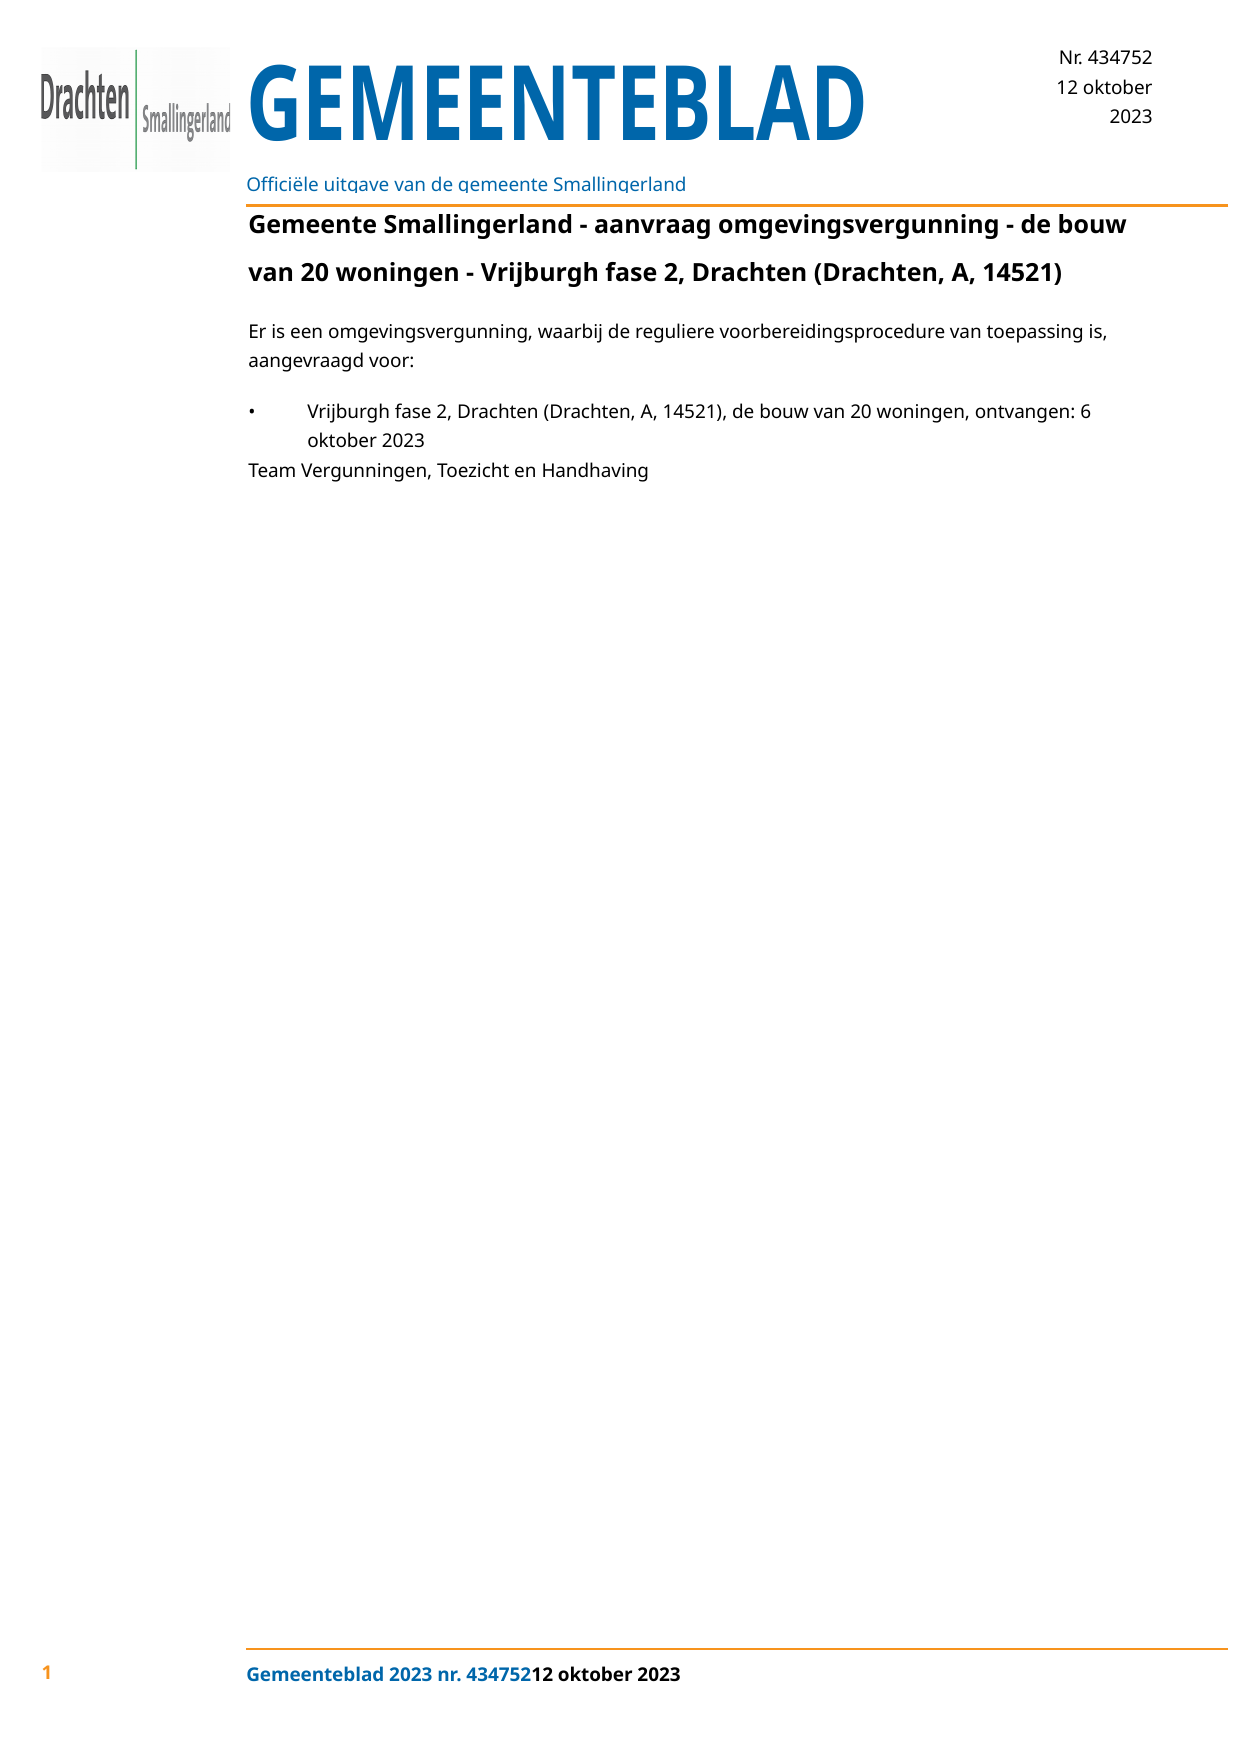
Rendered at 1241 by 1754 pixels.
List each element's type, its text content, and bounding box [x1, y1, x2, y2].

text Gemeente Smallingerland - aanvraag omgevingsvergunning - de bouw van 20 woningen - Vrijburgh fase 2, Drachten (Drachten, A, 14521) [248, 207, 1152, 288]
text Team Vergunningen, Toezicht en Handhaving [248, 457, 1152, 483]
text Er is een omgevingsvergunning, waarbij de reguliere voorbereidingsprocedure van toepassing is, aangevraagd voor: [248, 318, 1152, 373]
list Vrijburgh fase 2, Drachten (Drachten, A, 14521), de bouw van 20 woningen, ontvangen: 6 oktober 2023 [248, 398, 1152, 453]
picture [41, 47, 231, 172]
